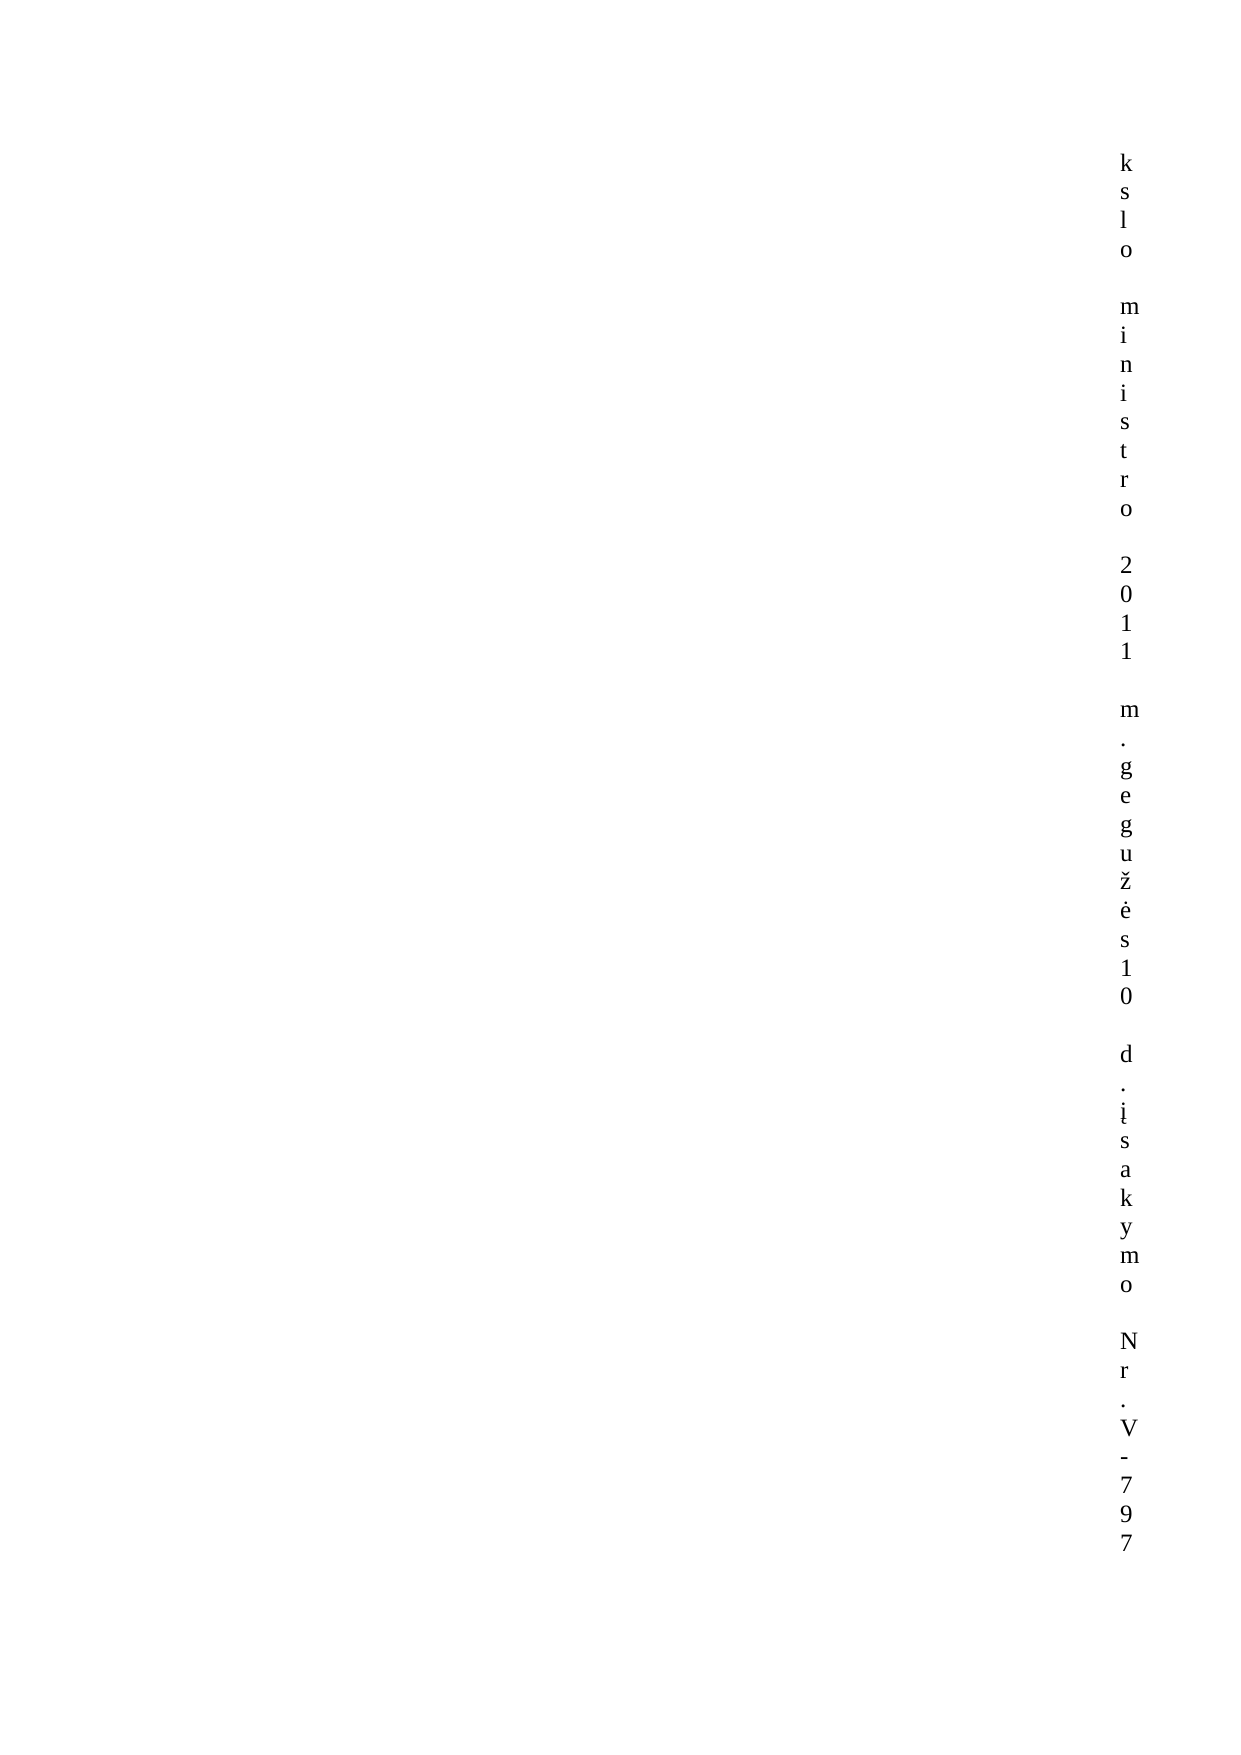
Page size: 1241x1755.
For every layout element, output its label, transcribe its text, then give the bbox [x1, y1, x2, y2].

text 2011 m. gegužės 10 d. įsakymo Nr. V-797 redakcija) [1120, 550, 1129, 1585]
text (Lietuvos Respublikos švietimo ir mokslo ministro [1120, 148, 1129, 550]
